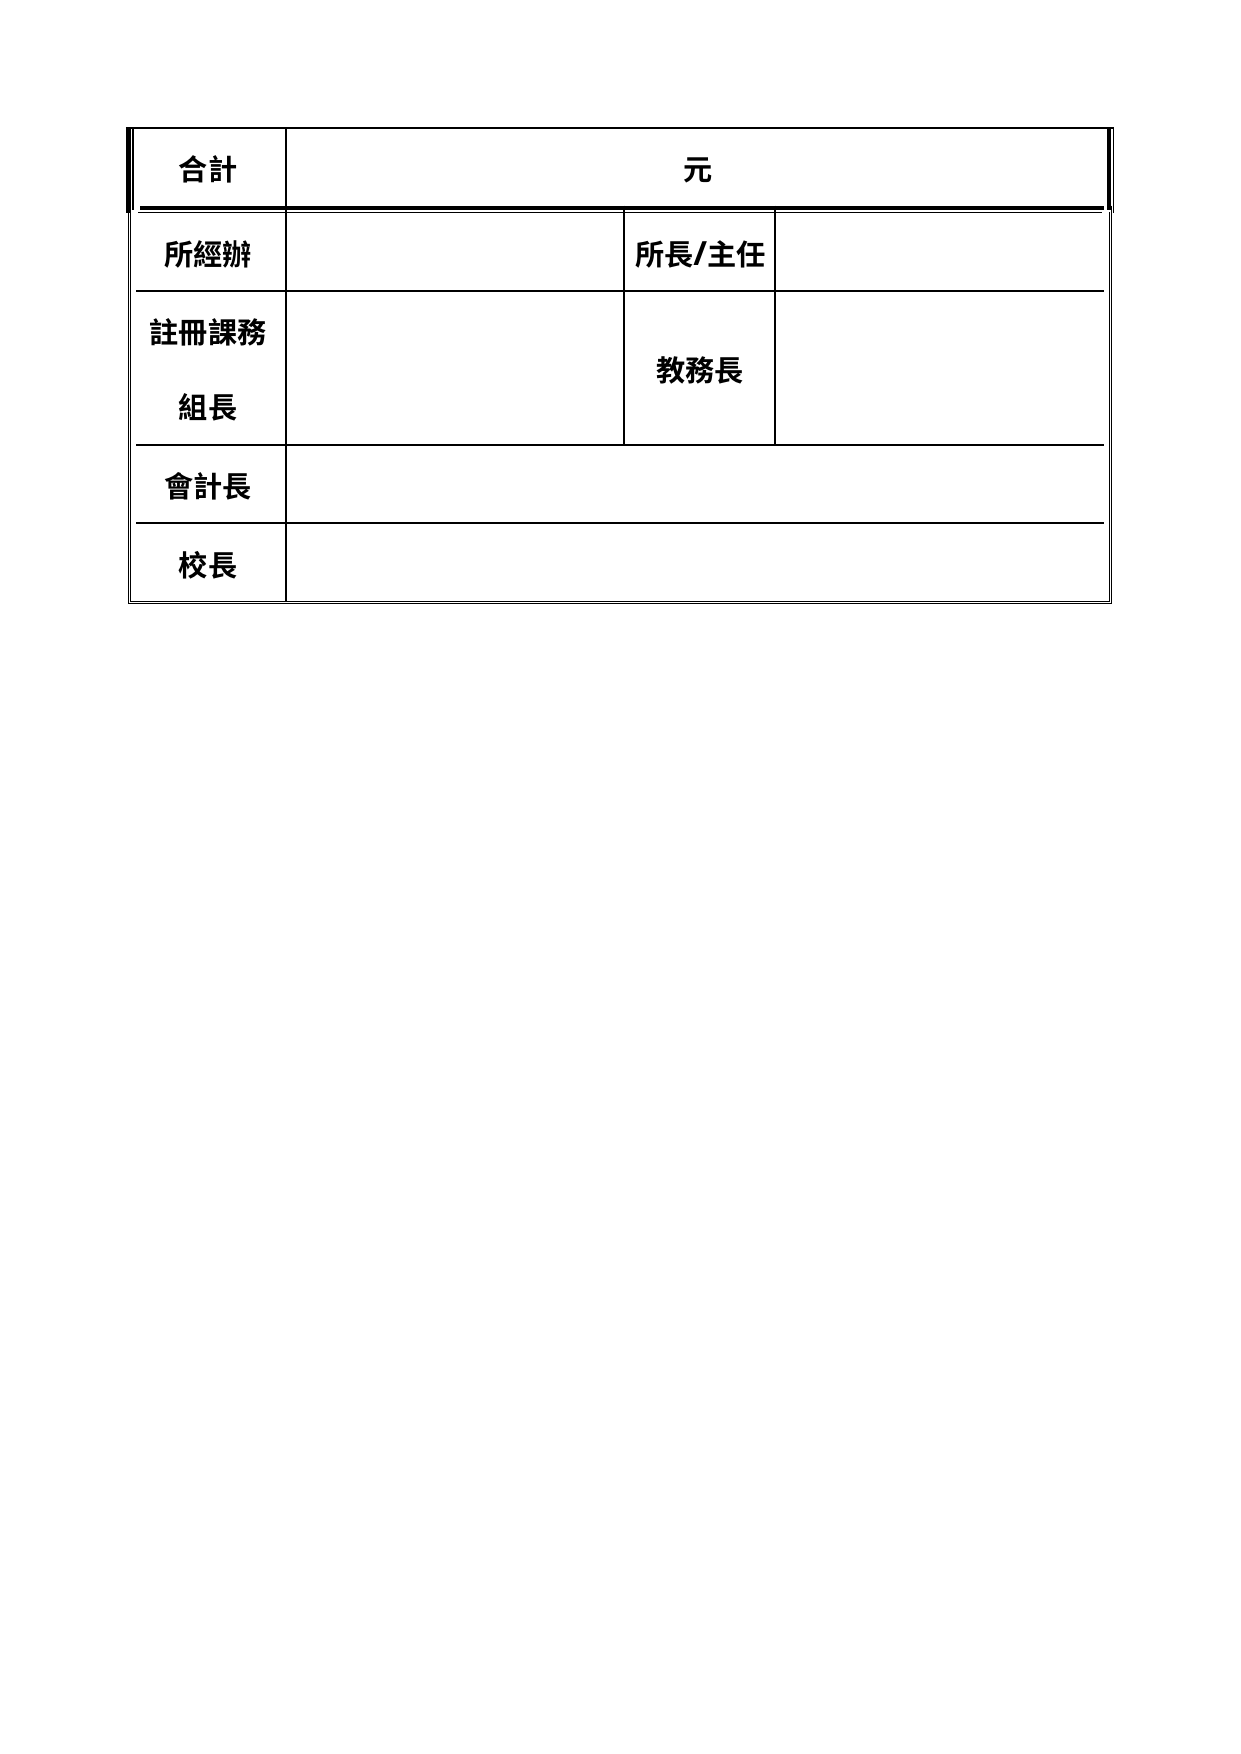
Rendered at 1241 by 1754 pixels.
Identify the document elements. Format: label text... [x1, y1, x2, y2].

table_cell [287, 292, 623, 444]
table_cell 所經辦 [131, 206, 285, 290]
table_cell 元 [287, 129, 1107, 206]
table_cell [287, 444, 1109, 522]
table_cell [776, 290, 1109, 444]
table_cell 註冊課務 組長 [131, 290, 285, 444]
table_cell [776, 206, 1110, 290]
table_cell 合計 [134, 129, 285, 206]
table_cell 所長/主任 [625, 213, 774, 290]
table_cell 會計長 [131, 444, 285, 522]
table_cell [287, 213, 623, 290]
table_cell 教務長 [625, 292, 774, 444]
table_cell 校長 [131, 522, 285, 601]
table_cell [287, 522, 1109, 601]
